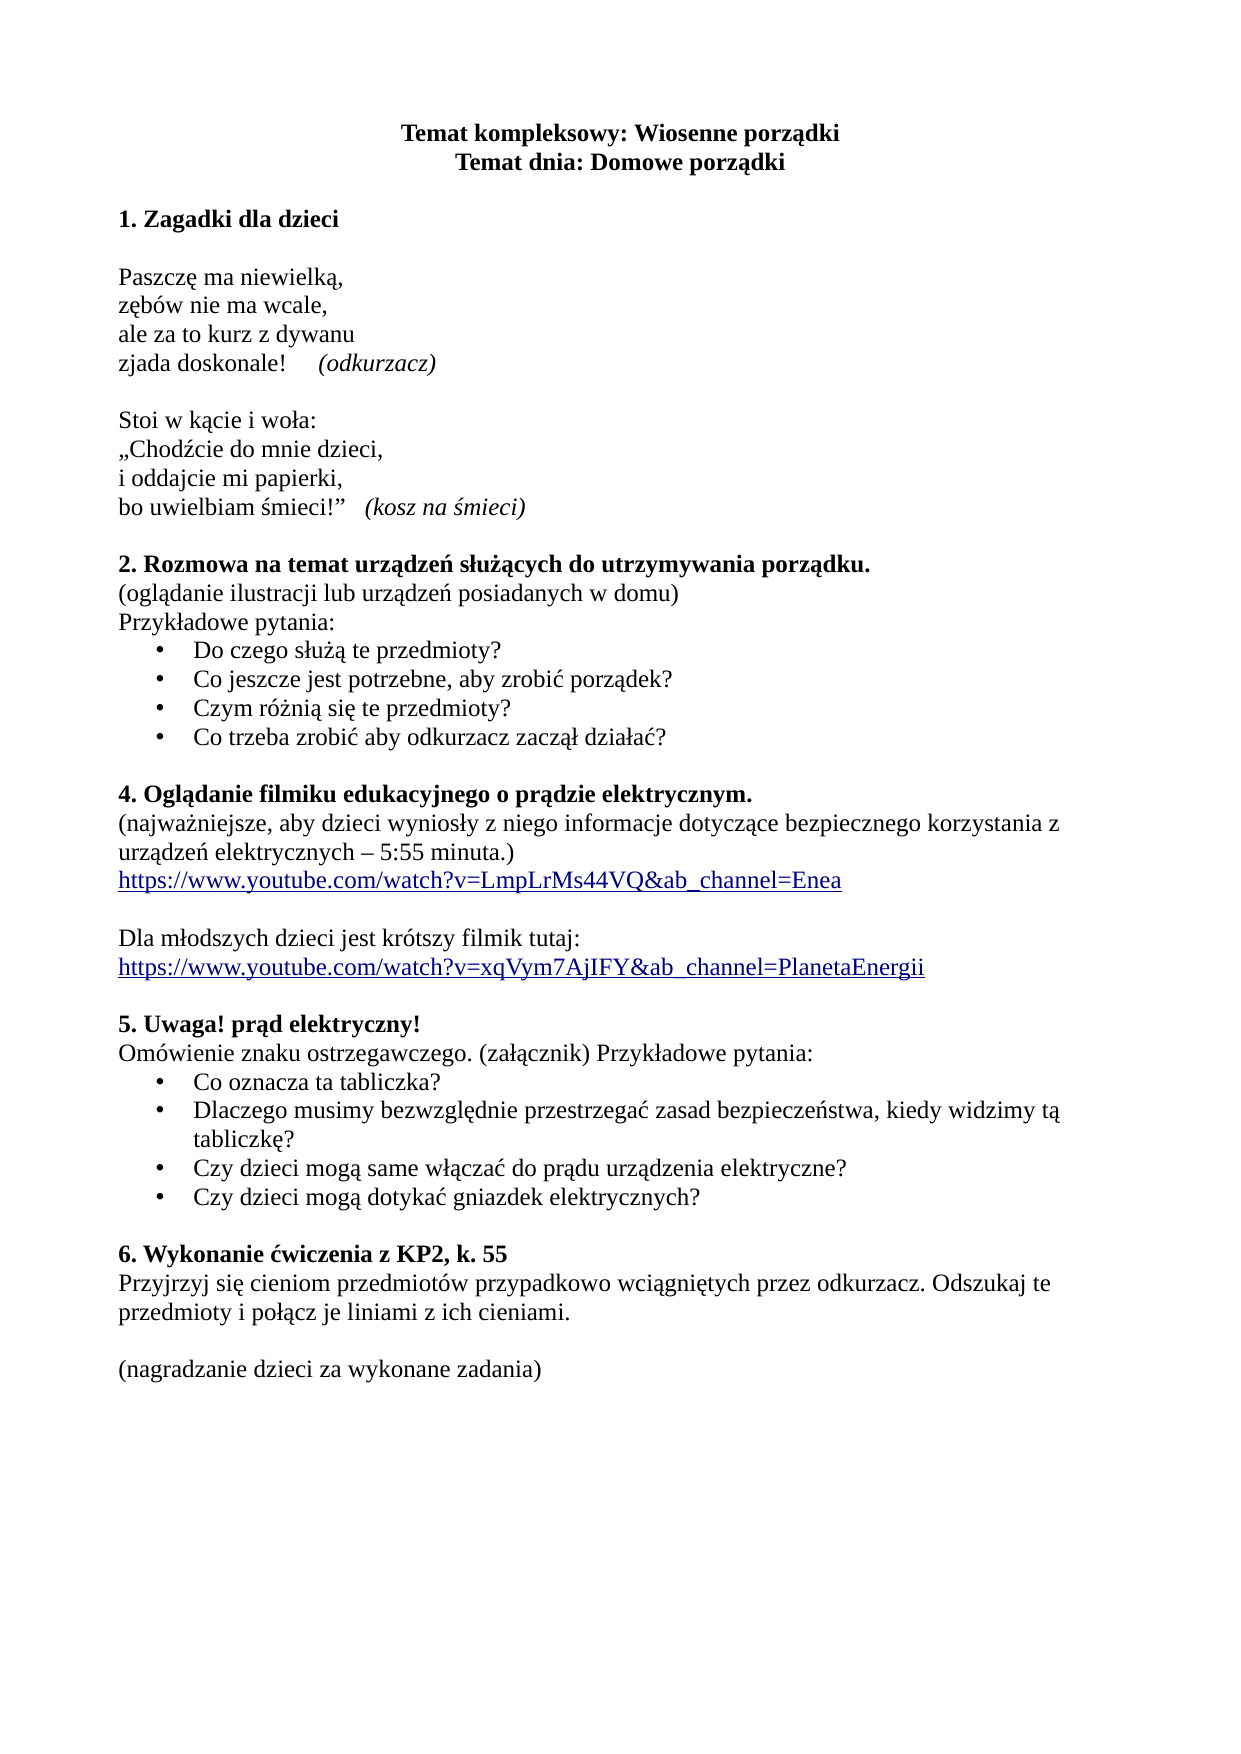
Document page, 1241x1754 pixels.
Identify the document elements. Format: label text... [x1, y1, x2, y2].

list Czym różnią się te przedmioty? [156, 693, 1122, 722]
text zjada doskonale! (odkurzacz) [118, 348, 1122, 377]
list Czy dzieci mogą same włączać do prądu urządzenia elektryczne? [156, 1153, 1122, 1182]
text 2. Rozmowa na temat urządzeń służących do utrzymywania porządku. [118, 549, 1122, 578]
list Do czego służą te przedmioty? [156, 636, 1122, 664]
text Stoi w kącie i woła: [118, 406, 1122, 434]
text 1. Zagadki dla dzieci [118, 204, 1122, 233]
text i oddajcie mi papierki, [118, 463, 1122, 492]
list Dlaczego musimy bezwzględnie przestrzegać zasad bezpieczeństwa, kiedy widzimy tą tabliczkę? [156, 1096, 1122, 1153]
text Temat kompleksowy: Wiosenne porządki [118, 118, 1122, 147]
text https://www.youtube.com/watch?v=LmpLrMs44VQ&ab_channel=Enea [118, 866, 1122, 894]
text „Chodźcie do mnie dzieci, [118, 434, 1122, 463]
text 5. Uwaga! prąd elektryczny! [118, 1009, 1122, 1038]
list Co oznacza ta tabliczka? [156, 1067, 1122, 1096]
text zębów nie ma wcale, [118, 291, 1122, 319]
list Co trzeba zrobić aby odkurzacz zaczął działać? [156, 722, 1122, 751]
text 6. Wykonanie ćwiczenia z KP2, k. 55 [118, 1239, 1122, 1268]
list Czy dzieci mogą dotykać gniazdek elektrycznych? [156, 1182, 1122, 1211]
text Przykładowe pytania: [118, 607, 1122, 636]
text 4. Oglądanie filmiku edukacyjnego o prądzie elektrycznym. [118, 779, 1122, 808]
text Przyjrzyj się cieniom przedmiotów przypadkowo wciągniętych przez odkurzacz. Odszukaj te przedmioty i połącz je liniami z ich cieniami. [118, 1268, 1122, 1326]
text Paszczę ma niewielką, [118, 262, 1122, 291]
text (najważniejsze, aby dzieci wyniosły z niego informacje dotyczące bezpiecznego korzystania z urządzeń elektrycznych – 5:55 minuta.) [118, 808, 1122, 866]
text Omówienie znaku ostrzegawczego. (załącznik) Przykładowe pytania: [118, 1038, 1122, 1067]
text ale za to kurz z dywanu [118, 319, 1122, 348]
text https://www.youtube.com/watch?v=xqVym7AjIFY&ab_channel=PlanetaEnergii [118, 952, 1122, 981]
text bo uwielbiam śmieci!” (kosz na śmieci) [118, 492, 1122, 521]
list Co jeszcze jest potrzebne, aby zrobić porządek? [156, 664, 1122, 693]
text (oglądanie ilustracji lub urządzeń posiadanych w domu) [118, 578, 1122, 607]
text Dla młodszych dzieci jest krótszy filmik tutaj: [118, 923, 1122, 952]
text (nagradzanie dzieci za wykonane zadania) [118, 1354, 1122, 1383]
text Temat dnia: Domowe porządki [118, 147, 1122, 176]
